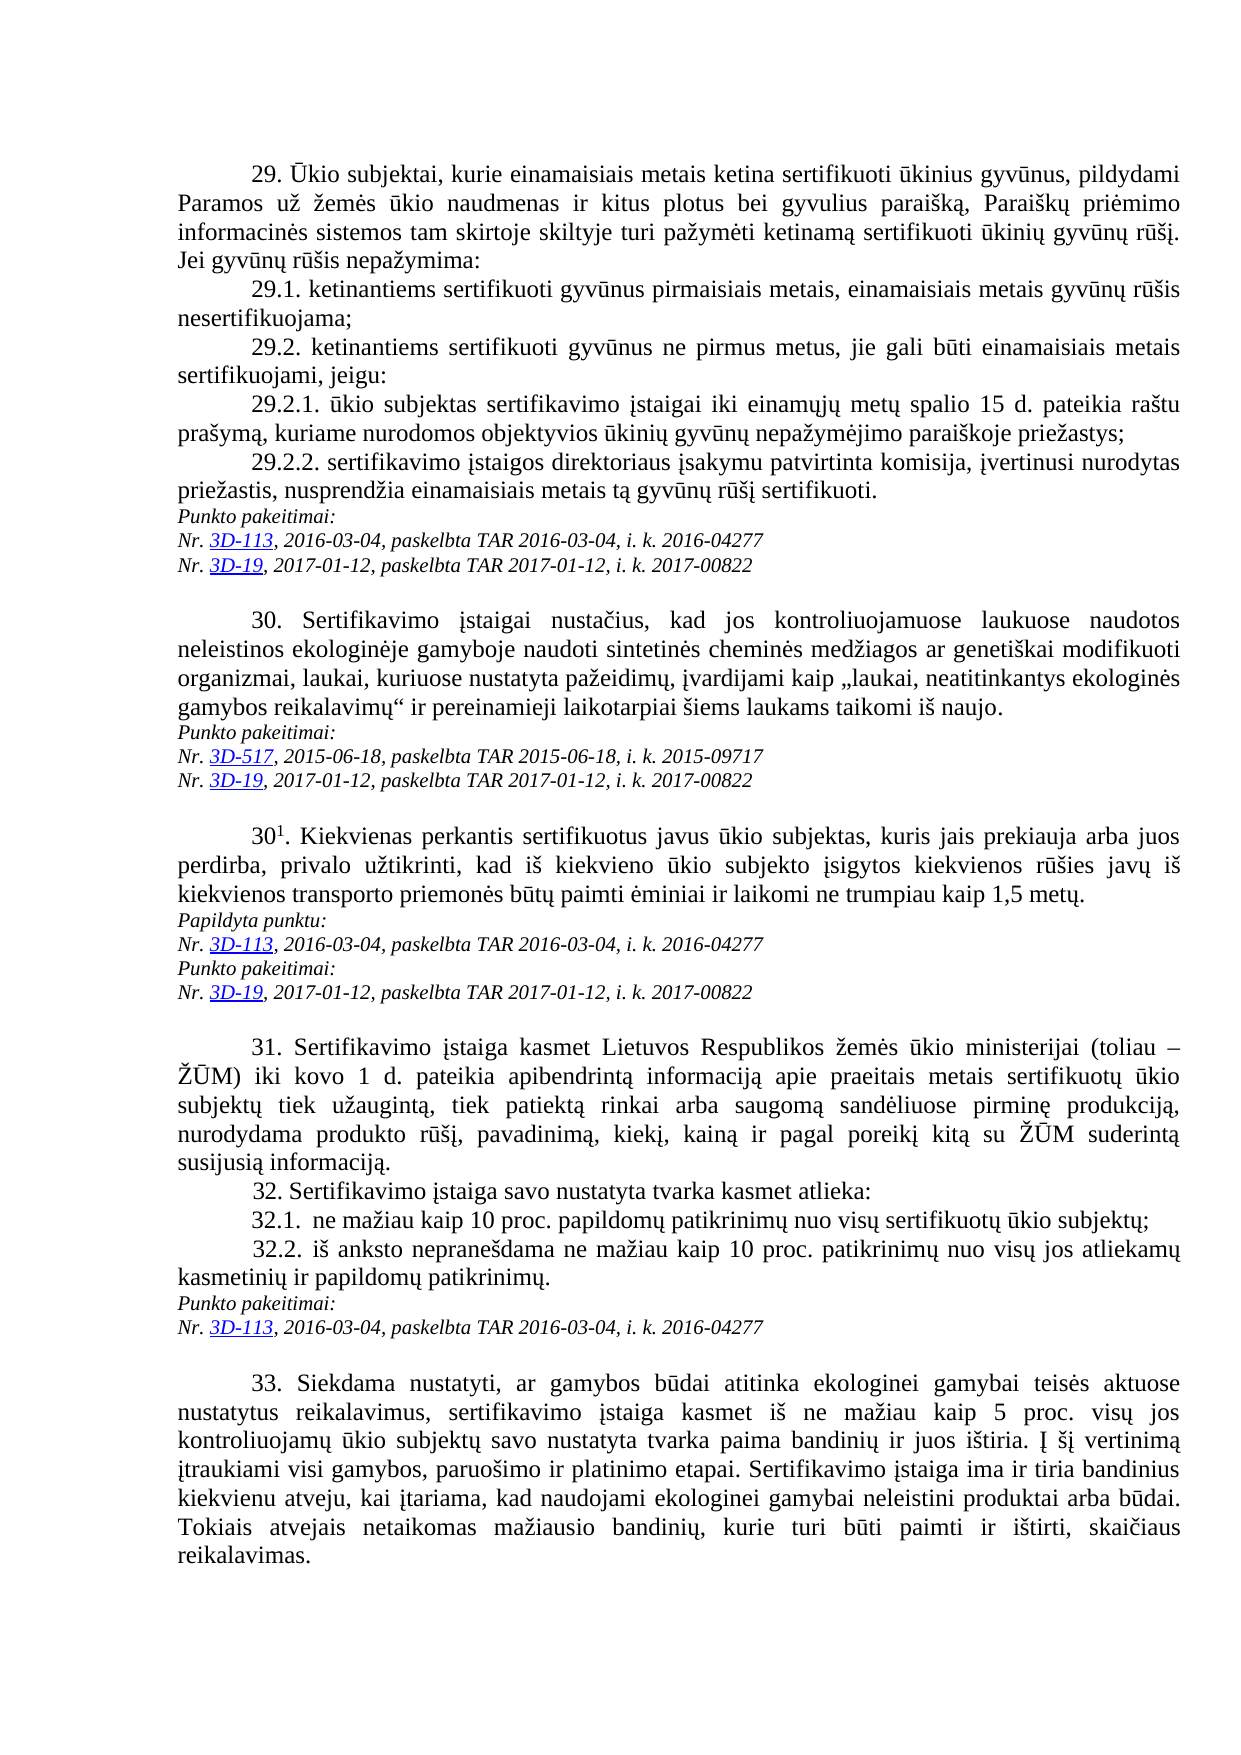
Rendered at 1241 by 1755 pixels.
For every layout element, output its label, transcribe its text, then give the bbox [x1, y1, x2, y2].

text 29.1. ketinantiems sertifikuoti gyvūnus pirmaisiais metais, einamaisiais metais gyvūnų rūšis nesertifikuojama; [177, 274, 1181, 332]
text 32. Sertifikavimo įstaiga savo nustatyta tvarka kasmet atlieka: [177, 1176, 1181, 1205]
text 30. Sertifikavimo įstaigai nustačius, kad jos kontroliuojamuose laukuose naudotos neleistinos ekologinėje gamyboje naudoti sintetinės cheminės medžiagos ar genetiškai modifikuoti organizmai, laukai, kuriuose nustatyta pažeidimų, įvardijami kaip „laukai, neatitinkantys ekologinės gamybos reikalavimų“ ir pereinamieji laikotarpiai šiems laukams taikomi iš naujo. [177, 605, 1181, 720]
text 32.1. ne mažiau kaip 10 proc. papildomų patikrinimų nuo visų sertifikuotų ūkio subjektų; [177, 1205, 1181, 1234]
text Nr. 3D-19, 2017-01-12, paskelbta TAR 2017-01-12, i. k. 2017-00822 [177, 768, 1181, 792]
text Papildyta punktu: [177, 907, 1181, 932]
text 29.2.1. ūkio subjektas sertifikavimo įstaigai iki einamųjų metų spalio 15 d. pateikia raštu prašymą, kuriame nurodomos objektyvios ūkinių gyvūnų nepažymėjimo paraiškoje priežastys; [177, 389, 1181, 447]
text 31. Sertifikavimo įstaiga kasmet Lietuvos Respublikos žemės ūkio ministerijai (toliau – ŽŪM) iki kovo 1 d. pateikia apibendrintą informaciją apie praeitais metais sertifikuotų ūkio subjektų tiek užaugintą, tiek patiektą rinkai arba saugomą sandėliuose pirminę produkciją, nurodydama produkto rūšį, pavadinimą, kiekį, kainą ir pagal poreikį kitą su ŽŪM suderintą susijusią informaciją. [177, 1032, 1181, 1176]
text Nr. 3D-113, 2016-03-04, paskelbta TAR 2016-03-04, i. k. 2016-04277 [177, 932, 1181, 956]
text 29. Ūkio subjektai, kurie einamaisiais metais ketina sertifikuoti ūkinius gyvūnus, pildydami Paramos už žemės ūkio naudmenas ir kitus plotus bei gyvulius paraišką, Paraiškų priėmimo informacinės sistemos tam skirtoje skiltyje turi pažymėti ketinamą sertifikuoti ūkinių gyvūnų rūšį. Jei gyvūnų rūšis nepažymima: [177, 159, 1181, 274]
text 29.2.2. sertifikavimo įstaigos direktoriaus įsakymu patvirtinta komisija, įvertinusi nurodytas priežastis, nusprendžia einamaisiais metais tą gyvūnų rūšį sertifikuoti. [177, 447, 1181, 504]
text Punkto pakeitimai: [177, 956, 1181, 980]
text Punkto pakeitimai: [177, 720, 1181, 744]
text Nr. 3D-517, 2015-06-18, paskelbta TAR 2015-06-18, i. k. 2015-09717 [177, 744, 1181, 768]
text 29.2. ketinantiems sertifikuoti gyvūnus ne pirmus metus, jie gali būti einamaisiais metais sertifikuojami, jeigu: [177, 332, 1181, 389]
text Nr. 3D-113, 2016-03-04, paskelbta TAR 2016-03-04, i. k. 2016-04277 [177, 1315, 1181, 1339]
text Nr. 3D-113, 2016-03-04, paskelbta TAR 2016-03-04, i. k. 2016-04277 [177, 528, 1181, 552]
text Nr. 3D-19, 2017-01-12, paskelbta TAR 2017-01-12, i. k. 2017-00822 [177, 980, 1181, 1004]
text Punkto pakeitimai: [177, 1291, 1181, 1315]
text 32.2. iš anksto nepranešdama ne mažiau kaip 10 proc. patikrinimų nuo visų jos atliekamų kasmetinių ir papildomų patikrinimų. [177, 1234, 1181, 1291]
text Nr. 3D-19, 2017-01-12, paskelbta TAR 2017-01-12, i. k. 2017-00822 [177, 552, 1181, 577]
text Punkto pakeitimai: [177, 504, 1181, 528]
text 33. Siekdama nustatyti, ar gamybos būdai atitinka ekologinei gamybai teisės aktuose nustatytus reikalavimus, sertifikavimo įstaiga kasmet iš ne mažiau kaip 5 proc. visų jos kontroliuojamų ūkio subjektų savo nustatyta tvarka paima bandinių ir juos ištiria. Į šį vertinimą įtraukiami visi gamybos, paruošimo ir platinimo etapai. Sertifikavimo įstaiga ima ir tiria bandinius kiekvienu atveju, kai įtariama, kad naudojami ekologinei gamybai neleistini produktai arba būdai. Tokiais atvejais netaikomas mažiausio bandinių, kurie turi būti paimti ir ištirti, skaičiaus reikalavimas. [177, 1368, 1181, 1569]
text 301. Kiekvienas perkantis sertifikuotus javus ūkio subjektas, kuris jais prekiauja arba juos perdirba, privalo užtikrinti, kad iš kiekvieno ūkio subjekto įsigytos kiekvienos rūšies javų iš kiekvienos transporto priemonės būtų paimti ėminiai ir laikomi ne trumpiau kaip 1,5 metų. [177, 821, 1181, 907]
